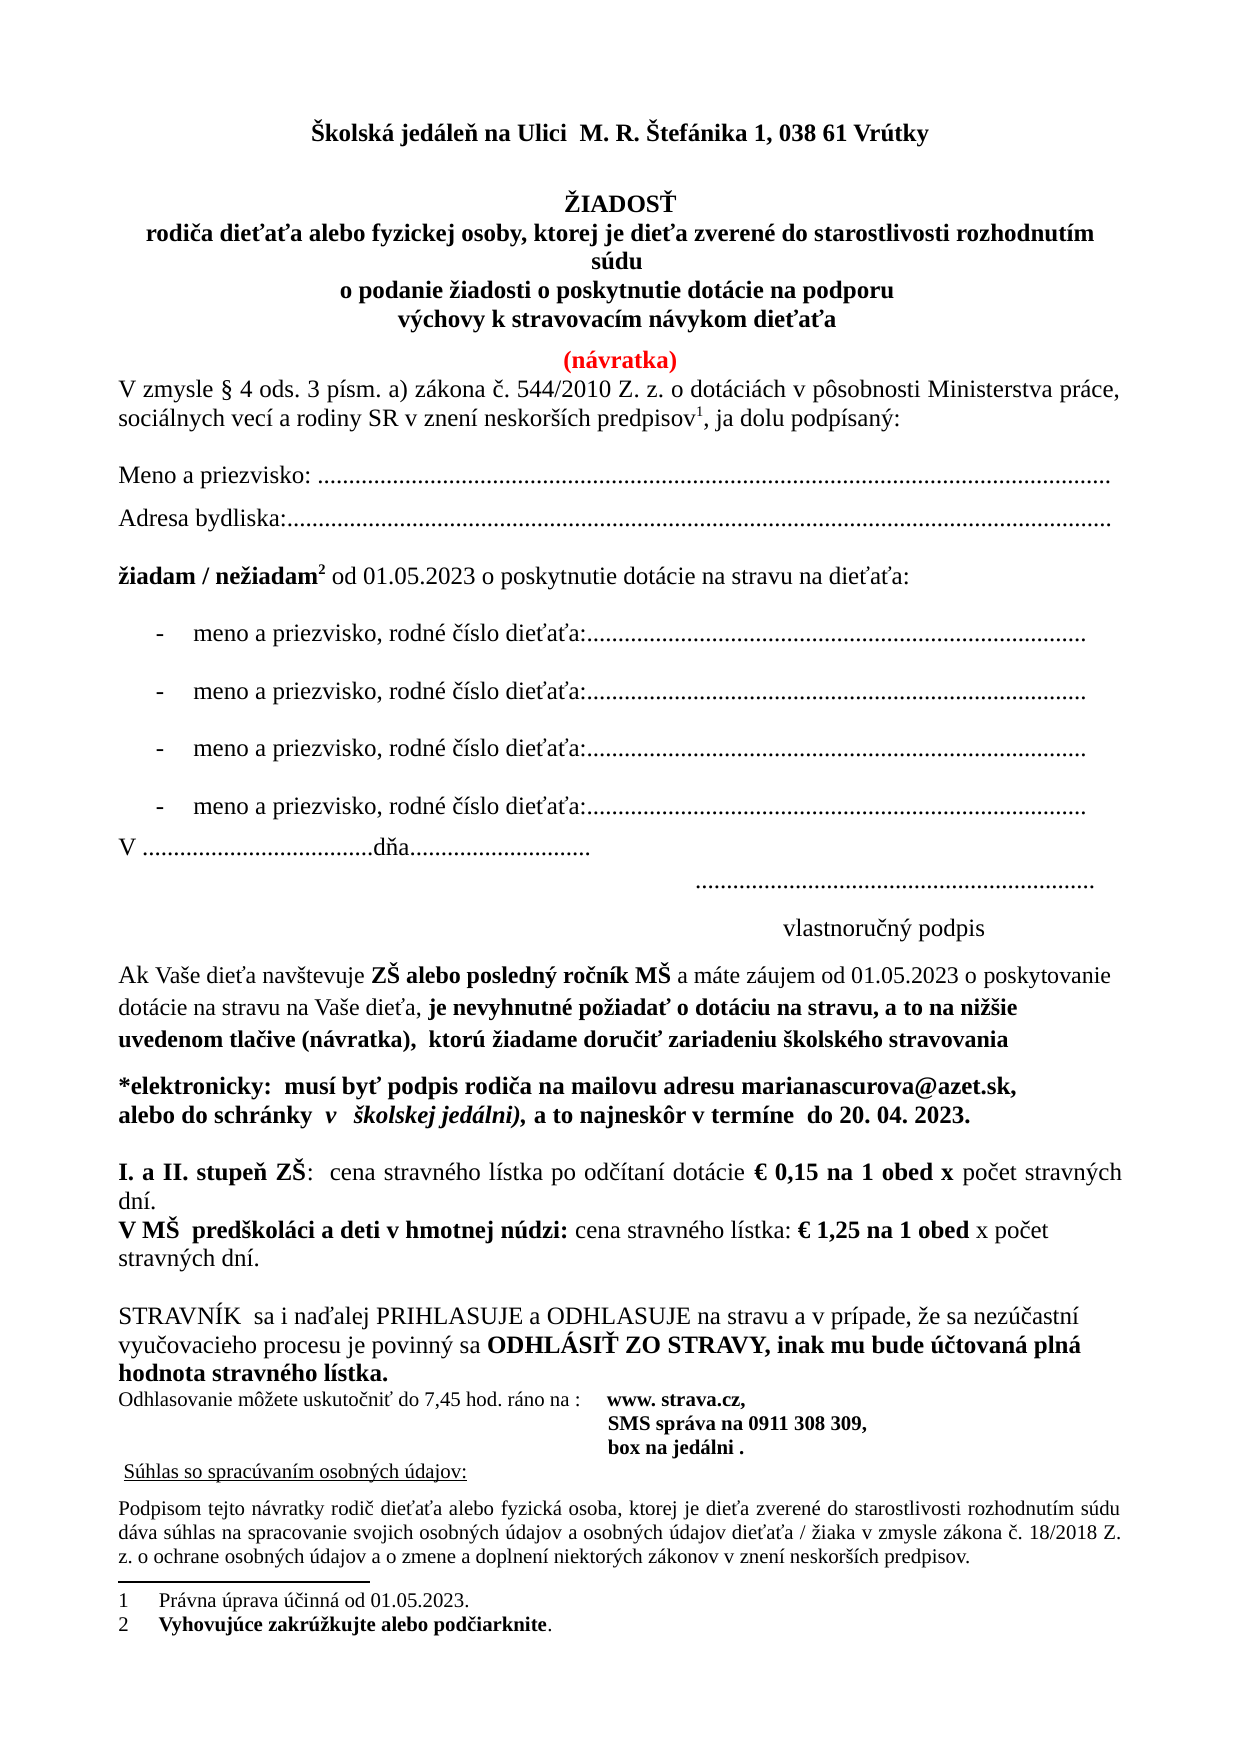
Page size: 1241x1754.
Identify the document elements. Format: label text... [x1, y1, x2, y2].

text V MŠ predškoláci a deti v hmotnej núdzi: cena stravného lístka: € 1,25 na 1 obed x počet [118, 1215, 1122, 1243]
text Ak Vaše dieťa navštevuje ZŠ alebo posledný ročník MŠ a máte záujem od 01.05.2023 o poskytovanie dotácie na stravu na Vaše dieťa, je nevyhnutné požiadať o dotáciu na stravu, a to na nižšie uvedenom tlačive (návratka), ktorú žiadame doručiť zariadeniu školského stravovania [118, 960, 1122, 1052]
text Adresa bydliska:.................................................................................................................................... [118, 503, 1122, 532]
text Odhlasovanie môžete uskutočniť do 7,45 hod. ráno na : www. strava.cz, [118, 1387, 1122, 1411]
text SMS správa na 0911 308 309, [118, 1411, 1122, 1435]
text V .....................................dňa............................. ................................................................ [118, 832, 1122, 894]
text box na jedálni . [118, 1435, 1122, 1459]
text rodiča dieťaťa alebo fyzickej osoby, ktorej je dieťa zverené do starostlivosti rozhodnutím súdu o podanie žiadosti o poskytnutie dotácie na podporu [118, 218, 1122, 304]
list meno a priezvisko, rodné číslo dieťaťa:................................................................................ [156, 791, 1122, 819]
text Právna úprava účinná od 01.05.2023. [118, 1588, 1122, 1612]
text ŽIADOSŤ [118, 189, 1122, 218]
text Vyhovujúce zakrúžkujte alebo podčiarknite. [118, 1612, 1122, 1636]
text alebo do schránky v školskej jedálni), a to najneskôr v termíne do 20. 04. 2023. [118, 1100, 1122, 1128]
text Podpisom tejto návratky rodič dieťaťa alebo fyzická osoba, ktorej je dieťa zverené do starostlivosti rozhodnutím súdu dáva súhlas na spracovanie svojich osobných údajov a osobných údajov dieťaťa / žiaka v zmysle zákona č. 18/2018 Z. z. o ochrane osobných údajov a o zmene a doplnení niektorých zákonov v znení neskorších predpisov. [118, 1496, 1122, 1568]
text žiadam / nežiadam od 01.05.2023 o poskytnutie dotácie na stravu na dieťaťa: [118, 561, 1122, 589]
text V zmysle § 4 ods. 3 písm. a) zákona č. 544/2010 Z. z. o dotáciách v pôsobnosti Ministerstva práce, sociálnych vecí a rodiny SR v znení neskorších predpisov, ja dolu podpísaný: [118, 374, 1122, 431]
text vlastnoručný podpis [118, 913, 1122, 941]
text I. a II. stupeň ZŠ: cena stravného lístka po odčítaní dotácie € 0,15 na 1 obed x počet stravných dní. [118, 1157, 1122, 1215]
text (návratka) [118, 345, 1122, 374]
text Súhlas so spracúvaním osobných údajov: [118, 1459, 1122, 1483]
list meno a priezvisko, rodné číslo dieťaťa:................................................................................ [156, 733, 1122, 762]
text výchovy k stravovacím návykom dieťaťa [118, 304, 1122, 333]
text *elektronicky: musí byť podpis rodiča na mailovu adresu marianascurova@azet.sk, [118, 1071, 1122, 1100]
text Meno a priezvisko: ............................................................................................................................... [118, 460, 1122, 489]
text stravných dní. [118, 1243, 1122, 1272]
list meno a priezvisko, rodné číslo dieťaťa:................................................................................ [156, 676, 1122, 704]
list meno a priezvisko, rodné číslo dieťaťa:................................................................................ [156, 618, 1122, 647]
text STRAVNÍK sa i naďalej PRIHLASUJE a ODHLASUJE na stravu a v prípade, že sa nezúčastní vyučovacieho procesu je povinný sa ODHLÁSIŤ ZO STRAVY, inak mu bude účtovaná plná hodnota stravného lístka. [118, 1301, 1122, 1387]
